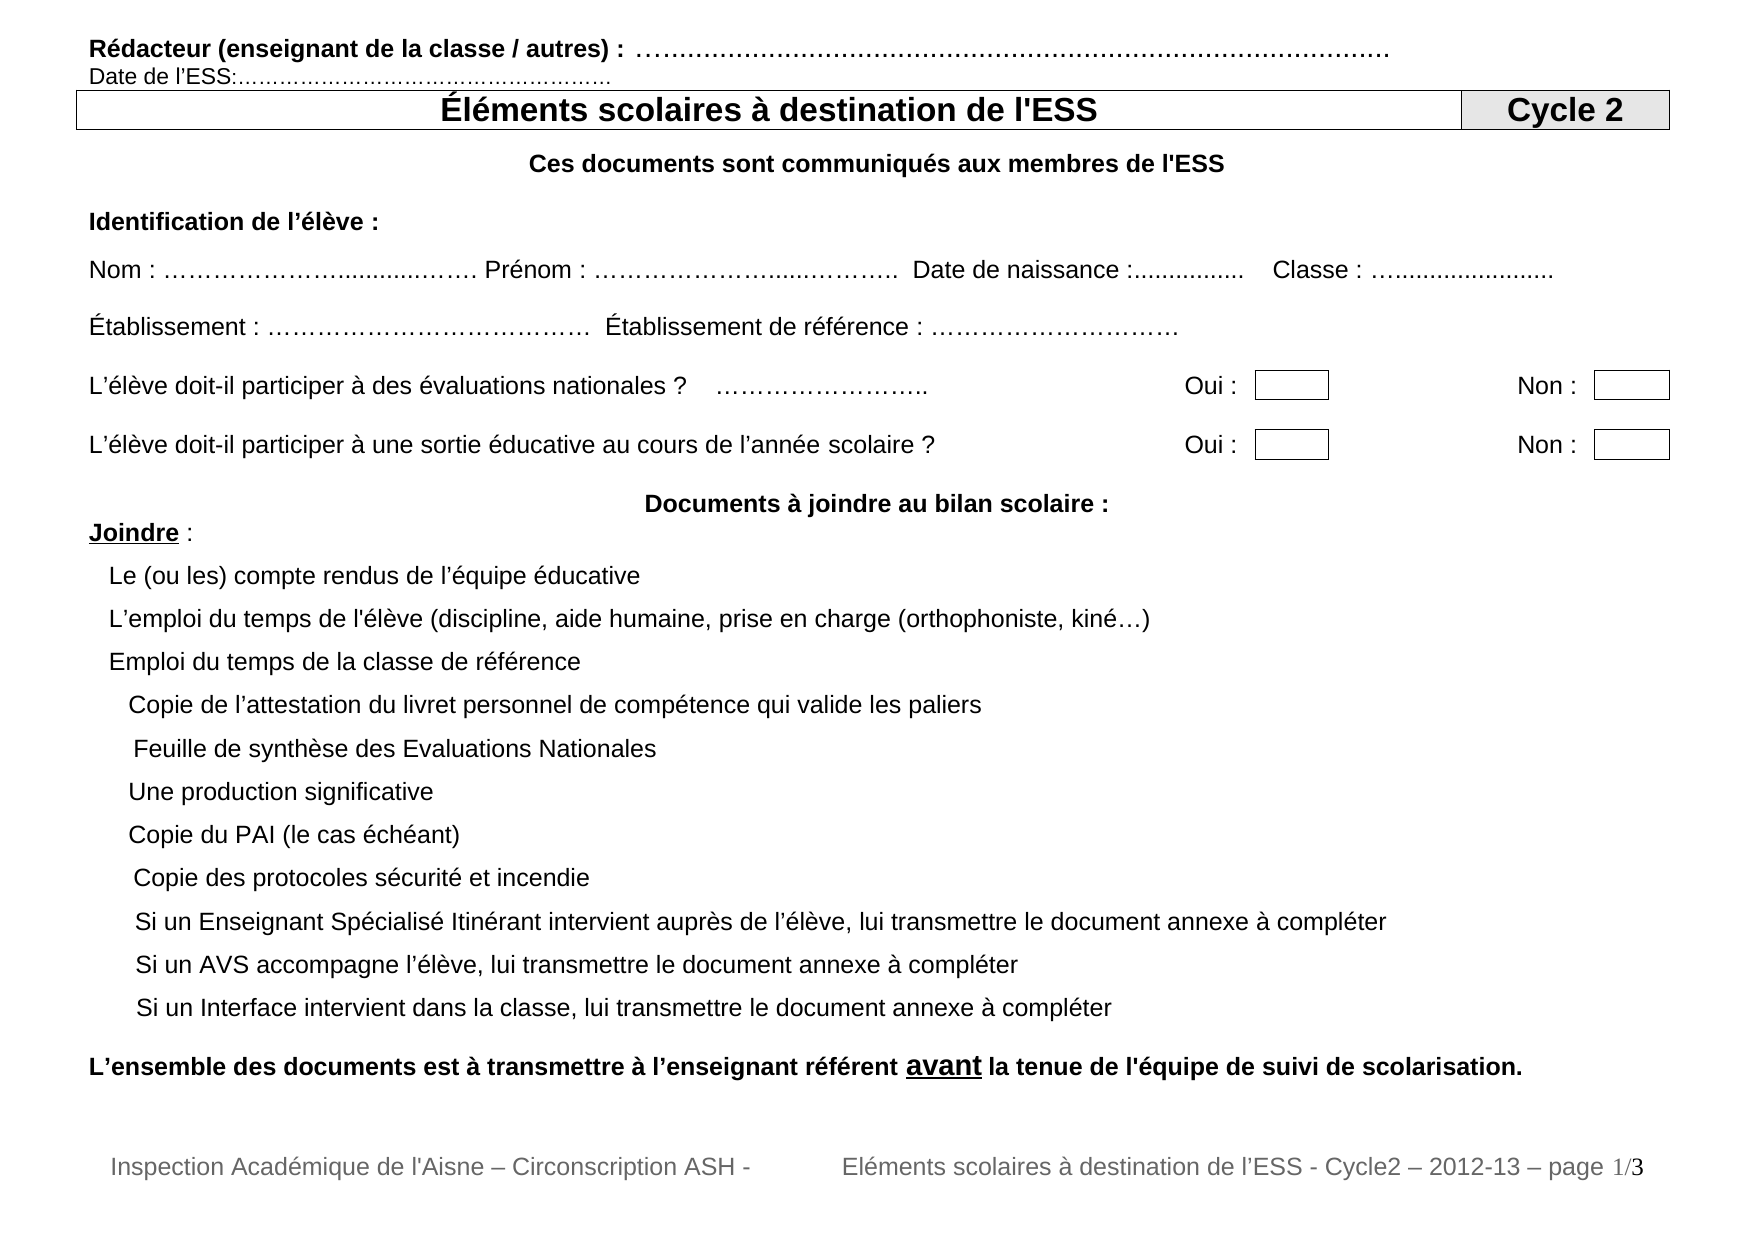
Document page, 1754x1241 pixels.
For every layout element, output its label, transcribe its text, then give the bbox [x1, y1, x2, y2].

text Identification de l’élève : [89, 207, 1665, 235]
table_header [1256, 430, 1328, 459]
text Nom : …………………............……. Prénom : …………………......……….. Date de naissance :................ Classe : …....................... [89, 254, 1665, 283]
table_header Oui : [960, 370, 1255, 399]
table_header [1595, 430, 1669, 459]
text  Feuille de synthèse des Evaluations Nationales [89, 733, 1665, 762]
table_header [1595, 371, 1669, 399]
text Rédacteur (enseignant de la classe / autres) : ….......................................................................................... [89, 29, 1665, 63]
table_header Oui : [960, 429, 1255, 459]
table_header L’élève doit-il participer à une sortie éducative au cours de l’année scolaire ? [78, 429, 960, 459]
text Joindre : [89, 517, 1665, 546]
text  Le (ou les) compte rendus de l’équipe éducative [89, 561, 1665, 589]
text  Si un AVS accompagne l’élève, lui transmettre le document annexe à compléter [89, 950, 1665, 978]
table_header Non : [1329, 370, 1594, 399]
table_header [1256, 371, 1328, 399]
table_header Éléments scolaires à destination de l'ESS [77, 91, 1461, 129]
text  Copie de l’attestation du livret personnel de compétence qui valide les paliers [89, 690, 1665, 719]
text  Si un Enseignant Spécialisé Itinérant intervient auprès de l’élève, lui transmettre le document annexe à compléter [89, 906, 1665, 935]
table_header L’élève doit-il participer à des évaluations nationales ? …………………….. [78, 370, 960, 399]
text  Emploi du temps de la classe de référence [89, 647, 1665, 676]
text  Une production significative [89, 777, 1665, 806]
text Établissement : ………………………………… Établissement de référence : ………………………… [89, 312, 1665, 341]
text  Copie des protocoles sécurité et incendie [89, 863, 1665, 892]
text Documents à joindre au bilan scolaire : [89, 489, 1665, 517]
text L’ensemble des documents est à transmettre à l’enseignant référent avant la tenue de l'équipe de suivi de scolarisation. [89, 1048, 1665, 1082]
text  Copie du PAI (le cas échéant) [89, 820, 1665, 849]
text Ces documents sont communiqués aux membres de l'ESS [89, 149, 1665, 178]
table_header Cycle 2 [1462, 91, 1669, 129]
text Date de l’ESS:……………………………………………… [89, 63, 1665, 89]
text  Si un Interface intervient dans la classe, lui transmettre le document annexe à compléter [89, 993, 1665, 1022]
text  L’emploi du temps de l'élève (discipline, aide humaine, prise en charge (orthophoniste, kiné…) [89, 604, 1665, 633]
table_header Non : [1329, 429, 1594, 459]
